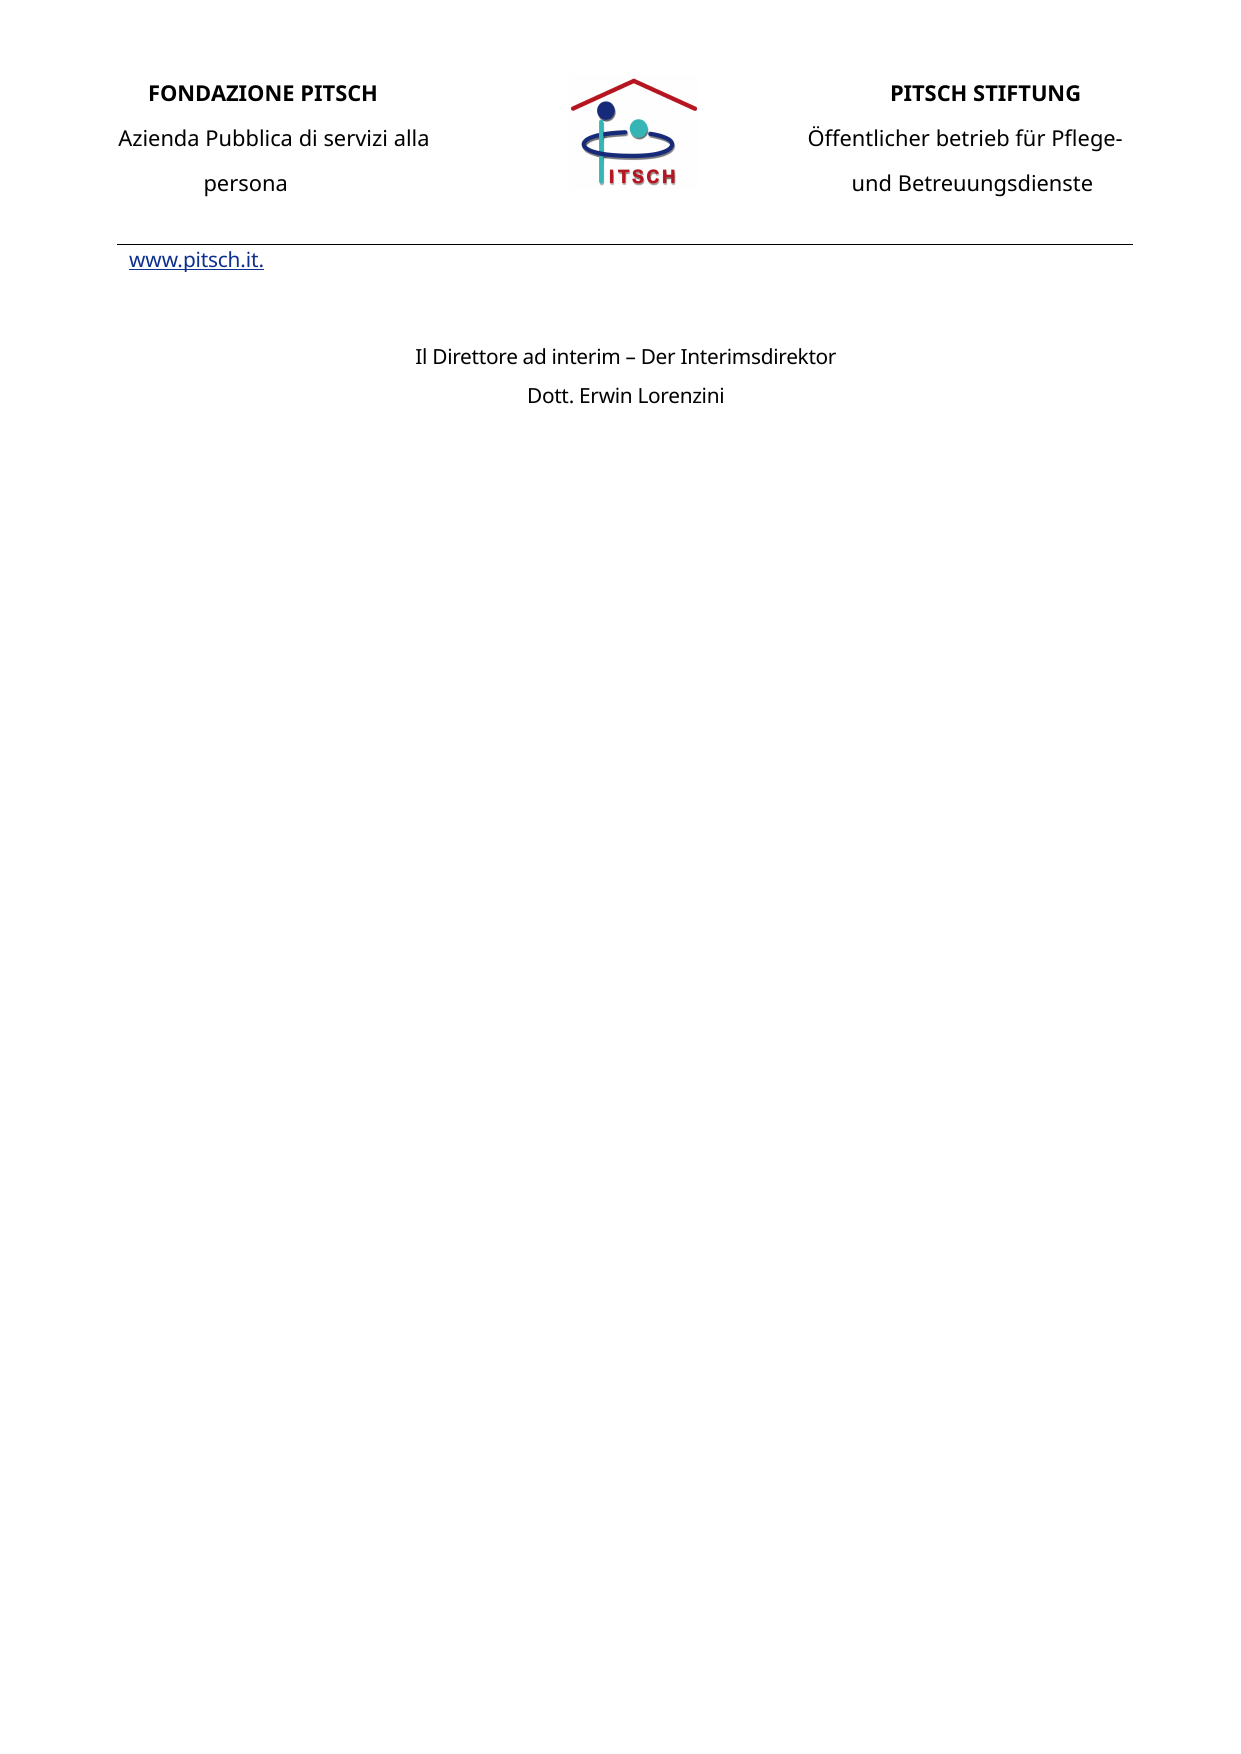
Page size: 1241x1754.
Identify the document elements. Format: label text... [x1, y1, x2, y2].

text Dott. Erwin Lorenzini [124, 384, 1128, 409]
picture [568, 75, 700, 189]
text Il Direttore ad interim – Der Interimsdirektor [124, 344, 1128, 369]
table_cell www.pitsch.it. [117, 245, 625, 273]
